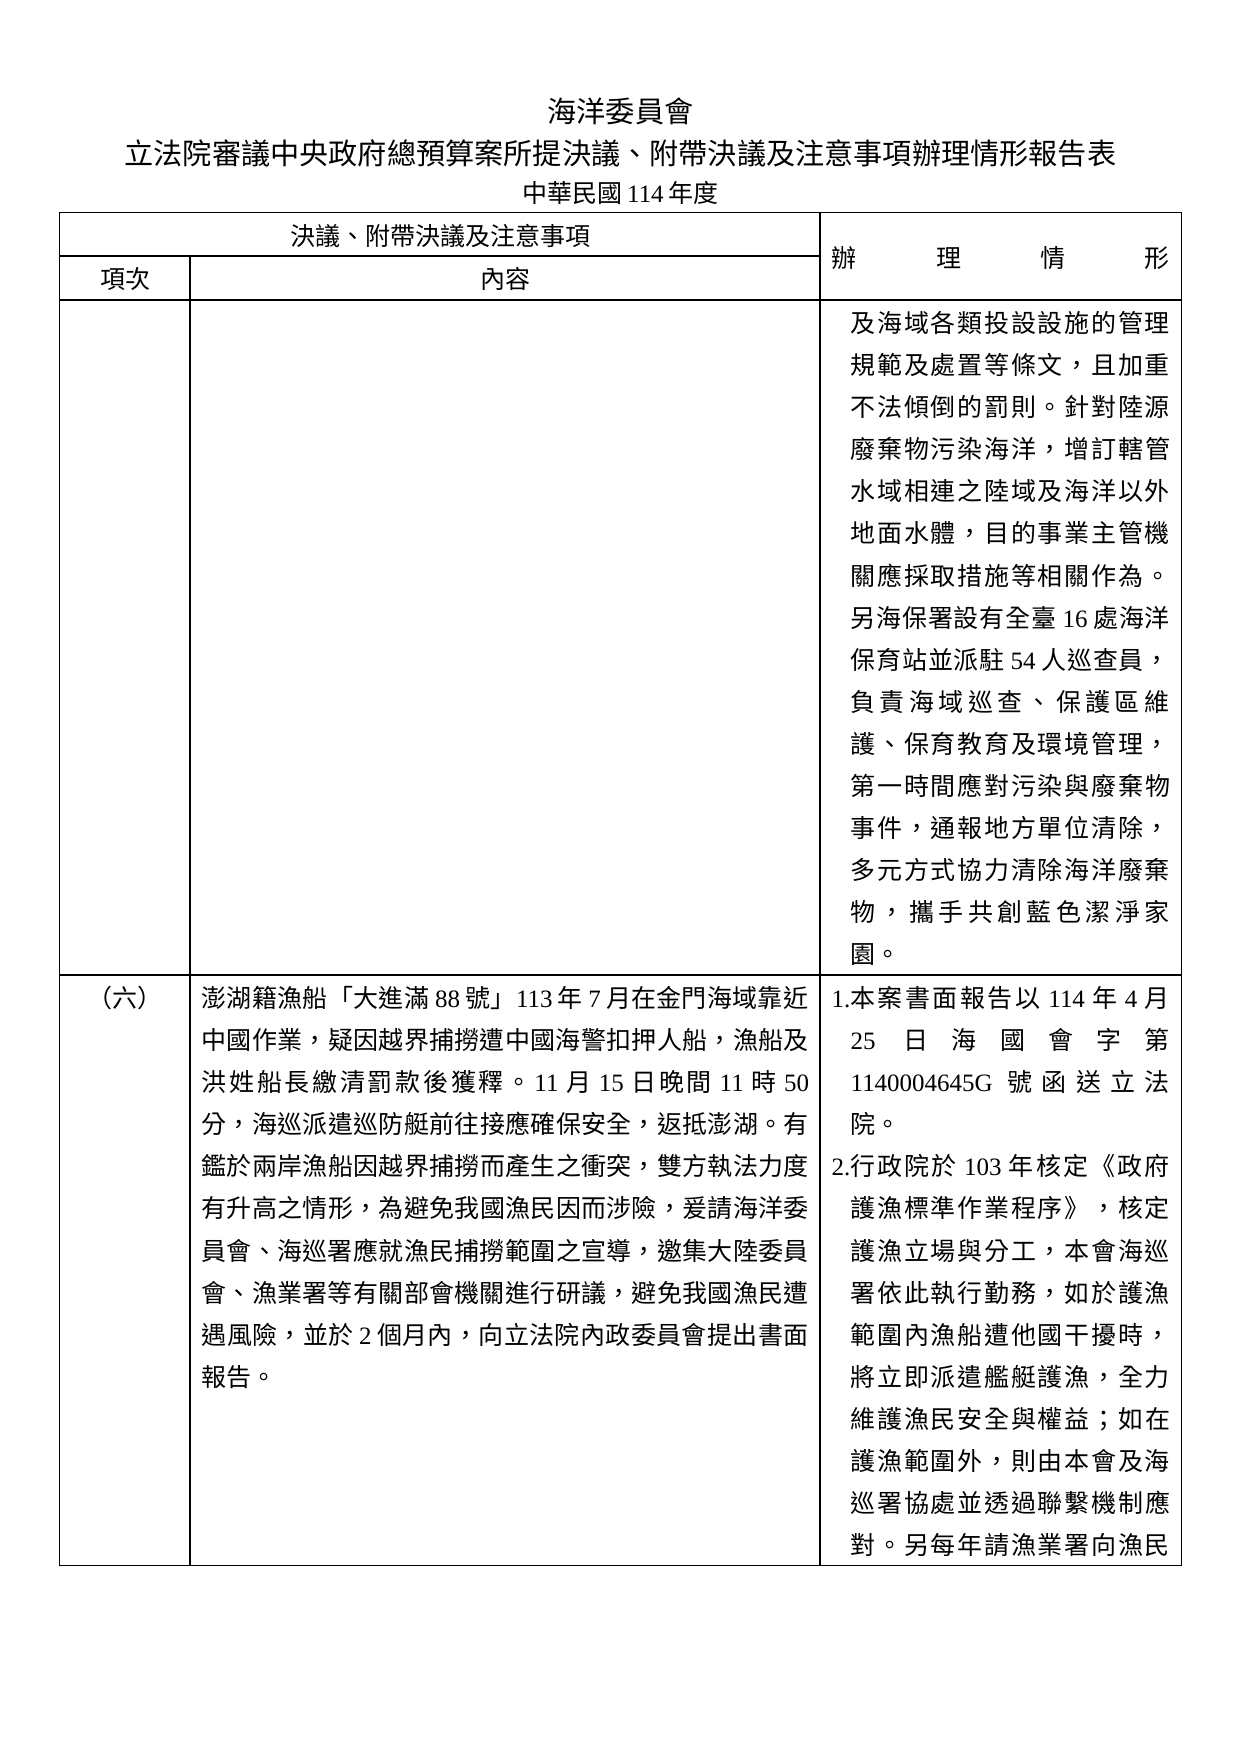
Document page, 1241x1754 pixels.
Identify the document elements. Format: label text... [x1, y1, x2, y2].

table_cell [60, 301, 189, 974]
table_cell 內容 [191, 257, 819, 299]
table_cell 及海域各類投設設施的管理規範及處置等條文，且加重不法傾倒的罰則。針對陸源廢棄物污染海洋，增訂轄管水域相連之陸域及海洋以外地面水體，目的事業主管機關應採取措施等相關作為。另海保署設有全臺16處海洋保育站並派駐54人巡查員，負責海域巡查、保護區維護、保育教育及環境管理，第一時間應對污染與廢棄物事件，通報地方單位清除，多元方式協力清除海洋廢棄物，攜手共創藍色潔淨家園。 [821, 301, 1181, 974]
table_cell [191, 301, 819, 974]
table_cell 澎湖籍漁船「大進滿88號」113年7月在金門海域靠近中國作業，疑因越界捕撈遭中國海警扣押人船，漁船及洪姓船長繳清罰款後獲釋。11月15日晚間11時50分，海巡派遣巡防艇前往接應確保安全，返抵澎湖。有鑑於兩岸漁船因越界捕撈而產生之衝突，雙方執法力度有升高之情形，為避免我國漁民因而涉險，爰請海洋委員會、海巡署應就漁民捕撈範圍之宣導，邀集大陸委員會、漁業署等有關部會機關進行研議，避免我國漁民遭遇風險，並於2個月內，向立法院內政委員會提出書面報告。 [191, 976, 819, 1565]
table_cell 本案書面報告以114年4月25日海國會字第1140004645G號函送立法院。 行政院於103年核定《政府護漁標準作業程序》，核定護漁立場與分工，本會海巡署依此執行勤務，如於護漁範圍內漁船遭他國干擾時，將立即派遣艦艇護漁，全力維護漁民安全與權益；如在護漁範圍外，則由本會及海巡署協處並透過聯繫機制應對。另每年請漁業署向漁民 [821, 976, 1181, 1565]
table_cell 項次 [60, 257, 189, 299]
table_header 決議、附帶決議及注意事項 [60, 213, 819, 255]
table_cell （六） [60, 976, 189, 1565]
table_header 辦理情形 [821, 213, 1181, 299]
